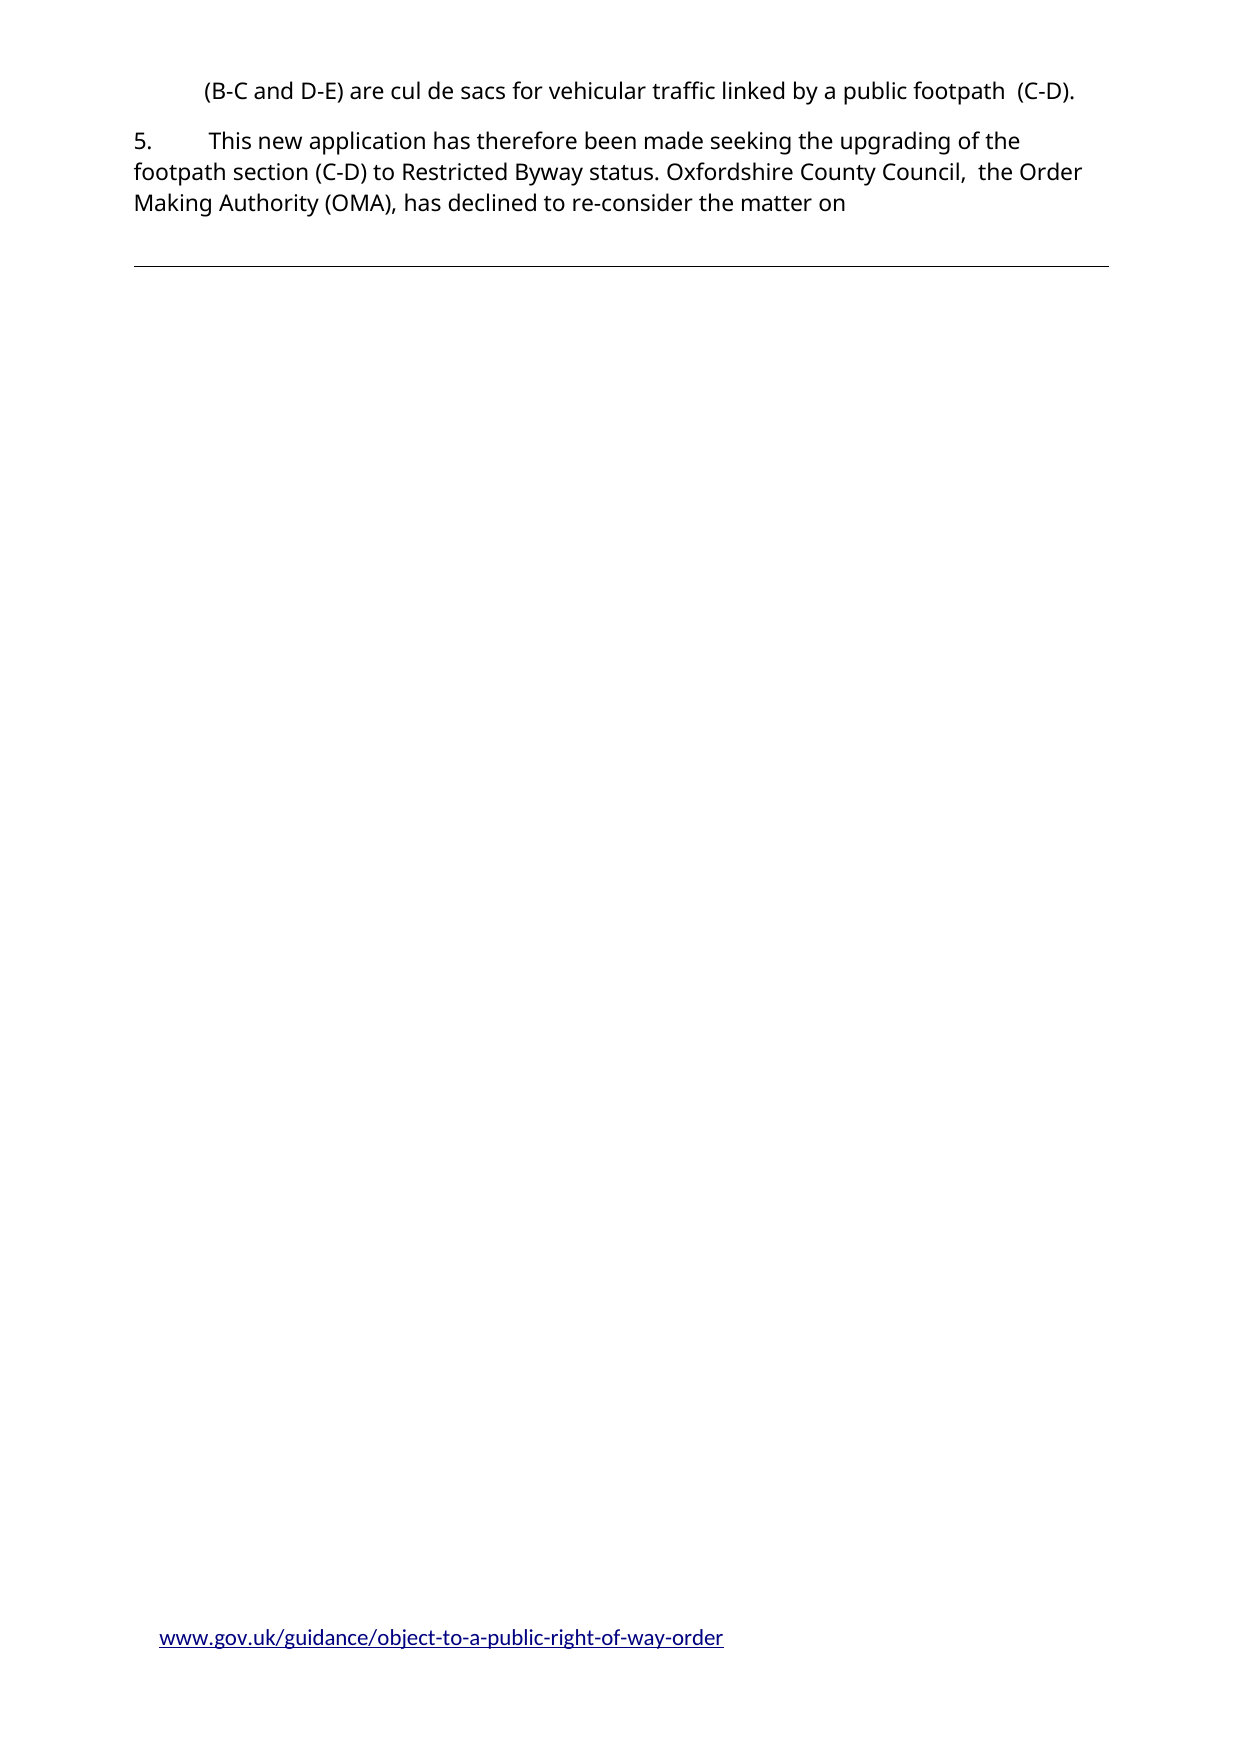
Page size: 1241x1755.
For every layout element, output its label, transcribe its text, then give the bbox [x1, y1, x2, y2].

text (B-C and D-E) are cul de sacs for vehicular traffic linked by a public footpath (C-D). [204, 75, 1091, 106]
list This new application has therefore been made seeking the upgrading of the footpath section (C-D) to Restricted Byway status. Oxfordshire County Council, the Order Making Authority (OMA), has declined to re-consider the matter on [133, 125, 1120, 218]
